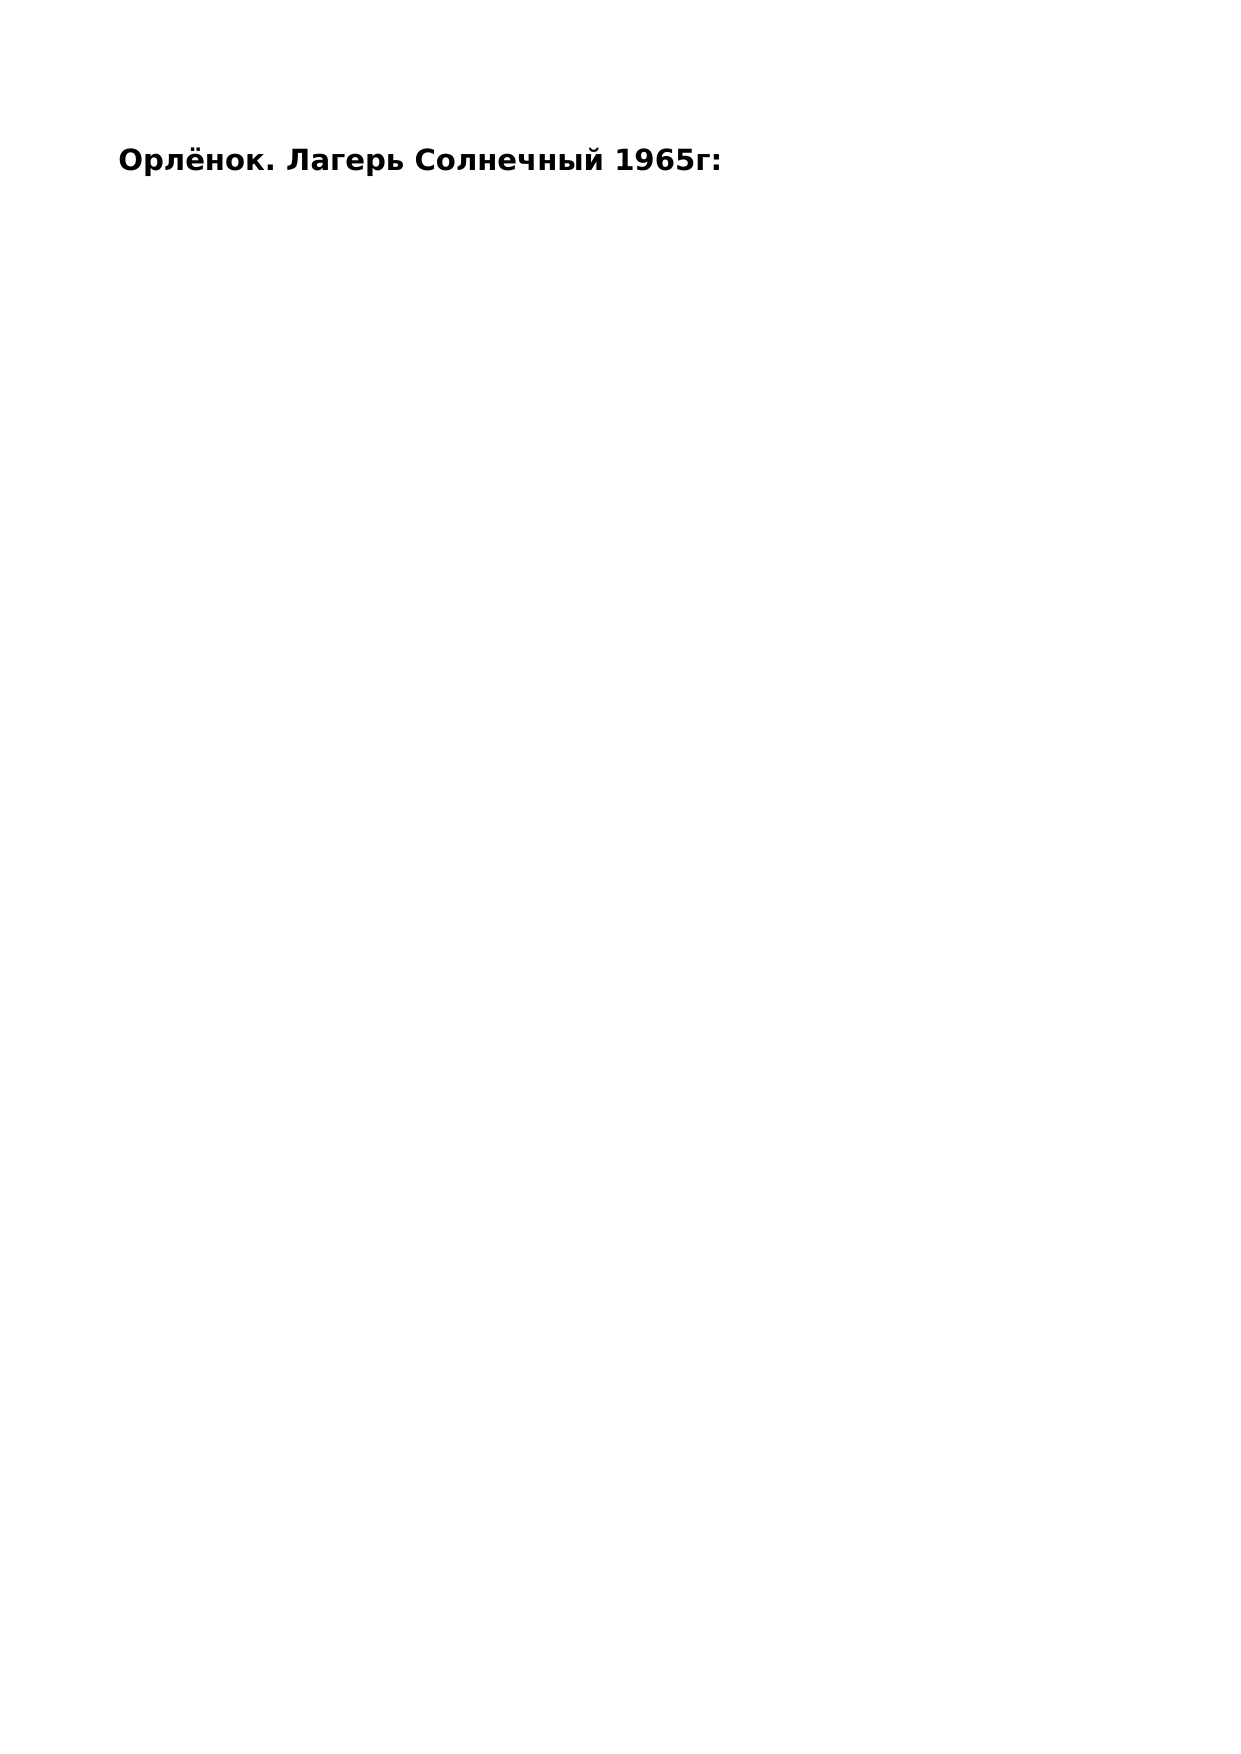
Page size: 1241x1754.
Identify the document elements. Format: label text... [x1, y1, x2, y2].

subtitle Орлёнок. Лагерь Солнечный 1965г: [118, 143, 1122, 177]
